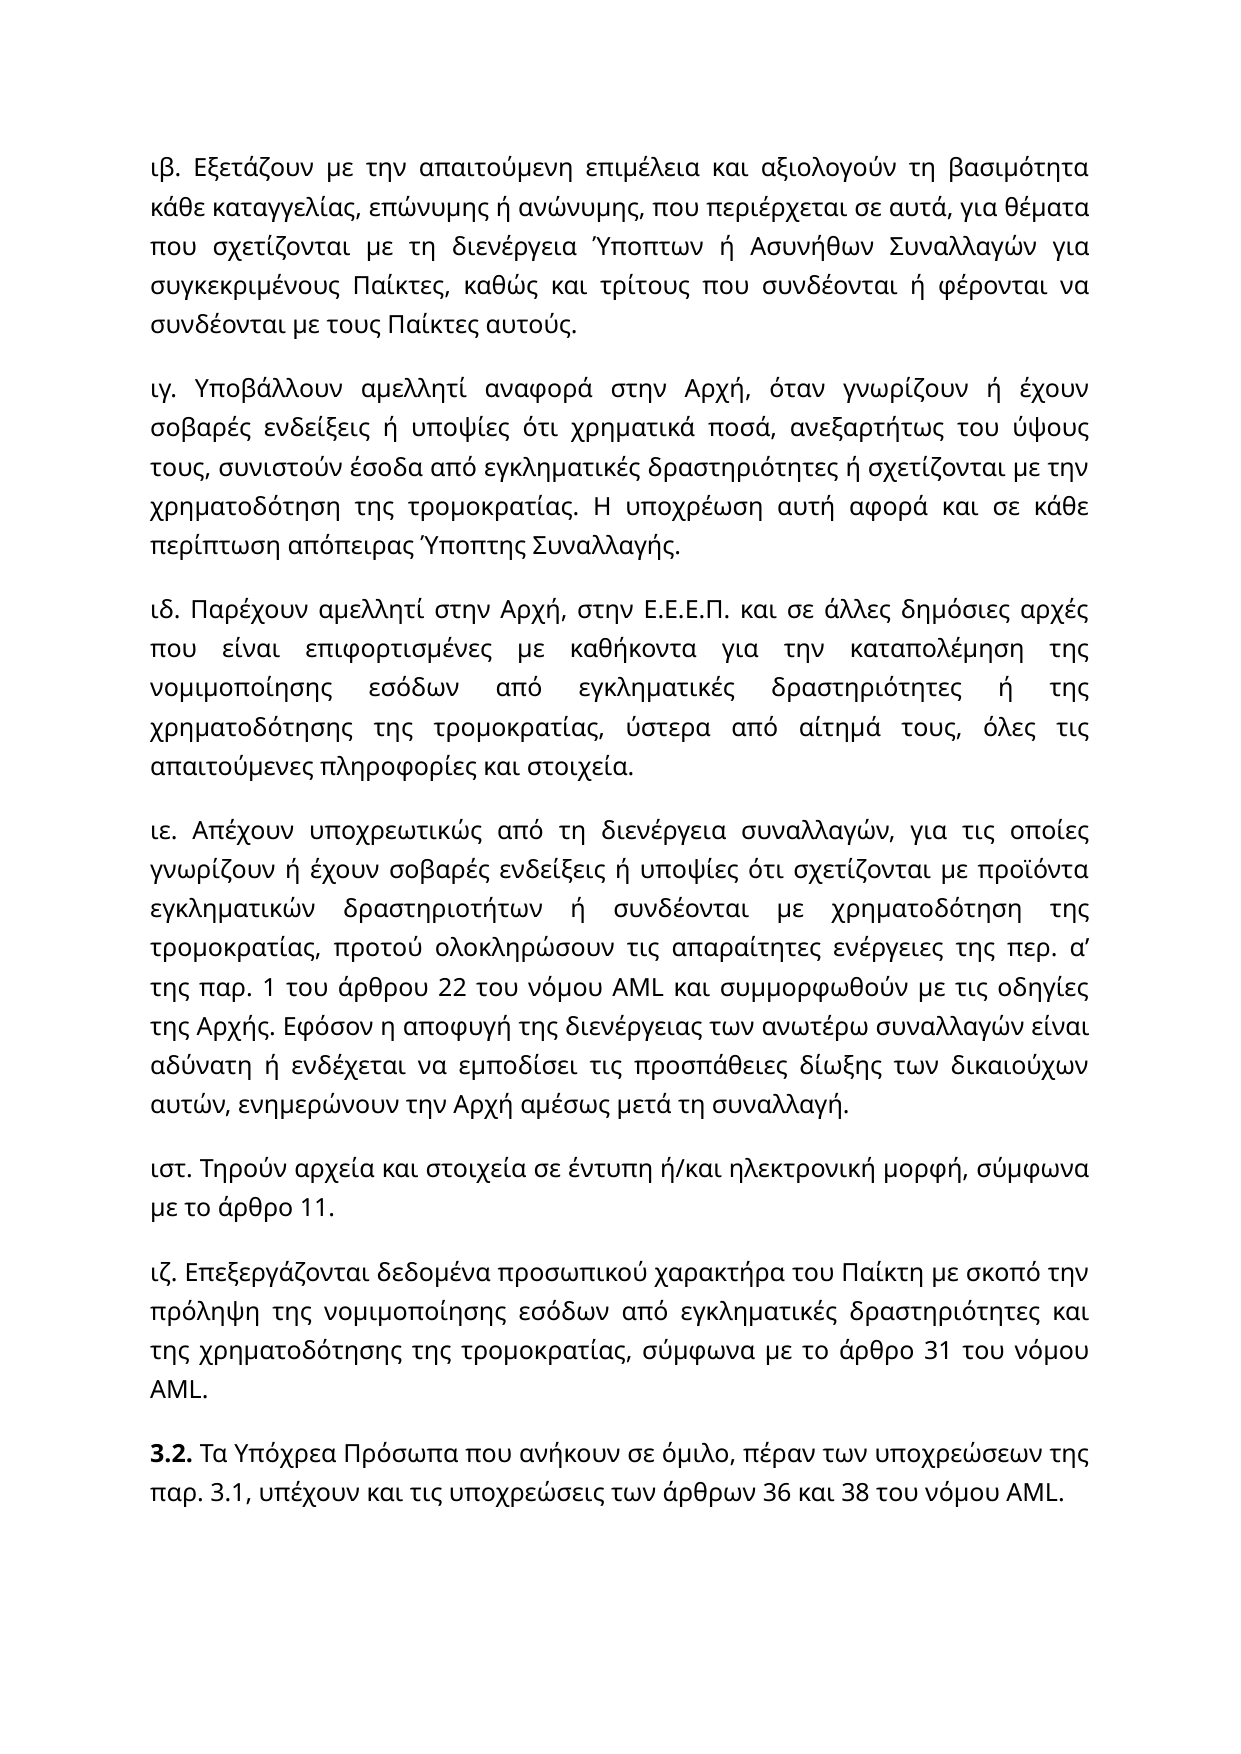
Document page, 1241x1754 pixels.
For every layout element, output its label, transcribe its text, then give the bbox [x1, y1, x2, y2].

text ιδ. Παρέχουν αμελλητί στην Αρχή, στην Ε.Ε.Ε.Π. και σε άλλες δημόσιες αρχές που είναι επιφορτισμένες με καθήκοντα για την καταπολέμηση της νομιμοποίησης εσόδων από εγκληματικές δραστηριότητες ή της χρηματοδότησης της τρομοκρατίας, ύστερα από αίτημά τους, όλες τις απαιτούμενες πληροφορίες και στοιχεία. [150, 592, 1090, 782]
text ιβ. Εξετάζουν με την απαιτούμενη επιμέλεια και αξιολογούν τη βασιμότητα κάθε καταγγελίας, επώνυμης ή ανώνυμης, που περιέρχεται σε αυτά, για θέματα που σχετίζονται με τη διενέργεια Ύποπτων ή Ασυνήθων Συναλλαγών για συγκεκριμένους Παίκτες, καθώς και τρίτους που συνδέονται ή φέρονται να συνδέονται με τους Παίκτες αυτούς. [150, 150, 1090, 341]
text ιστ. Τηρούν αρχεία και στοιχεία σε έντυπη ή/και ηλεκτρονική μορφή, σύμφωνα με το άρθρο 11. [150, 1151, 1090, 1224]
text ιε. Απέχουν υποχρεωτικώς από τη διενέργεια συναλλαγών, για τις οποίες γνωρίζουν ή έχουν σοβαρές ενδείξεις ή υποψίες ότι σχετίζονται με προϊόντα εγκληματικών δραστηριοτήτων ή συνδέονται με χρηματοδότηση της τρομοκρατίας, προτού ολοκληρώσουν τις απαραίτητες ενέργειες της περ. α’ της παρ. 1 του άρθρου 22 του νόμου AML και συμμορφωθούν με τις οδηγίες της Αρχής. Εφόσον η αποφυγή της διενέργειας των ανωτέρω συναλλαγών είναι αδύνατη ή ενδέχεται να εμποδίσει τις προσπάθειες δίωξης των δικαιούχων αυτών, ενημερώνουν την Αρχή αμέσως μετά τη συναλλαγή. [150, 812, 1090, 1121]
text ιζ. Επεξεργάζονται δεδομένα προσωπικού χαρακτήρα του Παίκτη με σκοπό την πρόληψη της νομιμοποίησης εσόδων από εγκληματικές δραστηριότητες και της χρηματοδότησης της τρομοκρατίας, σύμφωνα με το άρθρο 31 του νόμου AML. [150, 1254, 1090, 1406]
text 3.2. Τα Υπόχρεα Πρόσωπα που ανήκουν σε όμιλο, πέραν των υποχρεώσεων της παρ. 3.1, υπέχουν και τις υποχρεώσεις των άρθρων 36 και 38 του νόμου AML. [150, 1436, 1090, 1509]
text ιγ. Υποβάλλουν αμελλητί αναφορά στην Αρχή, όταν γνωρίζουν ή έχουν σοβαρές ενδείξεις ή υποψίες ότι χρηματικά ποσά, ανεξαρτήτως του ύψους τους, συνιστούν έσοδα από εγκληματικές δραστηριότητες ή σχετίζονται με την χρηματοδότηση της τρομοκρατίας. Η υποχρέωση αυτή αφορά και σε κάθε περίπτωση απόπειρας Ύποπτης Συναλλαγής. [150, 371, 1090, 562]
